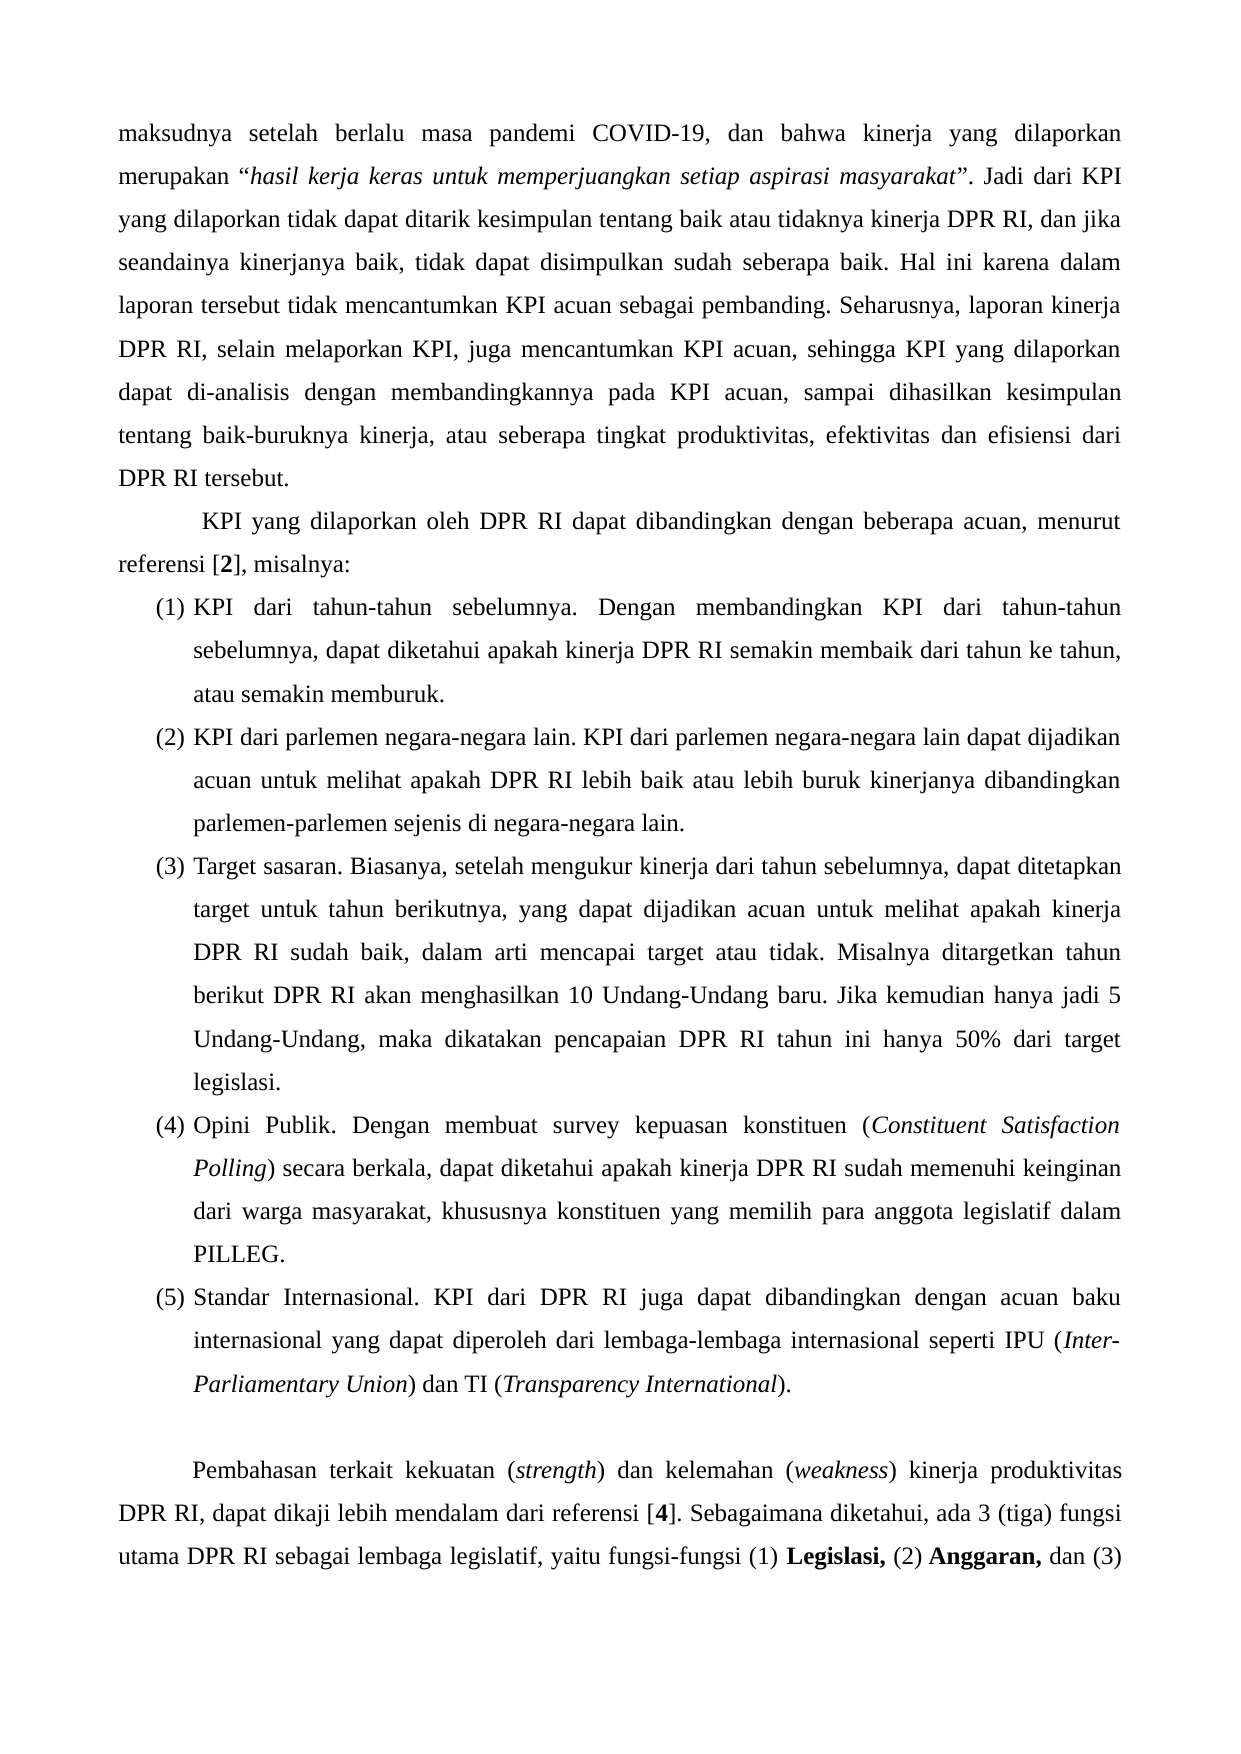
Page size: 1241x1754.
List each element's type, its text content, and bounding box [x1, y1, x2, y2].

list KPI dari parlemen negara-negara lain. KPI dari parlemen negara-negara lain dapat dijadikan acuan untuk melihat apakah DPR RI lebih baik atau lebih buruk kinerjanya dibandingkan parlemen-parlemen sejenis di negara-negara lain. [156, 722, 1122, 837]
text Pembahasan terkait kekuatan (strength) dan kelemahan (weakness) kinerja produktivitas DPR RI, dapat dikaji lebih mendalam dari referensi [4]. Sebagaimana diketahui, ada 3 (tiga) fungsi utama DPR RI sebagai lembaga legislatif, yaitu fungsi-fungsi (1) Legislasi, (2) Anggaran, dan (3) [118, 1455, 1122, 1570]
text KPI yang dilaporkan oleh DPR RI dapat dibandingkan dengan beberapa acuan, menurut referensi [2], misalnya: [118, 506, 1122, 578]
text maksudnya setelah berlalu masa pandemi COVID-19, dan bahwa kinerja yang dilaporkan merupakan “hasil kerja keras untuk memperjuangkan setiap aspirasi masyarakat”. Jadi dari KPI yang dilaporkan tidak dapat ditarik kesimpulan tentang baik atau tidaknya kinerja DPR RI, dan jika seandainya kinerjanya baik, tidak dapat disimpulkan sudah seberapa baik. Hal ini karena dalam laporan tersebut tidak mencantumkan KPI acuan sebagai pembanding. Seharusnya, laporan kinerja DPR RI, selain melaporkan KPI, juga mencantumkan KPI acuan, sehingga KPI yang dilaporkan dapat di-analisis dengan membandingkannya pada KPI acuan, sampai dihasilkan kesimpulan tentang baik-buruknya kinerja, atau seberapa tingkat produktivitas, efektivitas dan efisiensi dari DPR RI tersebut. [118, 118, 1122, 492]
list Standar Internasional. KPI dari DPR RI juga dapat dibandingkan dengan acuan baku internasional yang dapat diperoleh dari lembaga-lembaga internasional seperti IPU (Inter-Parliamentary Union) dan TI (Transparency International). [156, 1282, 1122, 1397]
list Opini Publik. Dengan membuat survey kepuasan konstituen (Constituent Satisfaction Polling) secara berkala, dapat diketahui apakah kinerja DPR RI sudah memenuhi keinginan dari warga masyarakat, khususnya konstituen yang memilih para anggota legislatif dalam PILLEG. [156, 1110, 1122, 1268]
list Target sasaran. Biasanya, setelah mengukur kinerja dari tahun sebelumnya, dapat ditetapkan target untuk tahun berikutnya, yang dapat dijadikan acuan untuk melihat apakah kinerja DPR RI sudah baik, dalam arti mencapai target atau tidak. Misalnya ditargetkan tahun berikut DPR RI akan menghasilkan 10 Undang-Undang baru. Jika kemudian hanya jadi 5 Undang-Undang, maka dikatakan pencapaian DPR RI tahun ini hanya 50% dari target legislasi. [156, 851, 1122, 1096]
list KPI dari tahun-tahun sebelumnya. Dengan membandingkan KPI dari tahun-tahun sebelumnya, dapat diketahui apakah kinerja DPR RI semakin membaik dari tahun ke tahun, atau semakin memburuk. [156, 592, 1122, 707]
